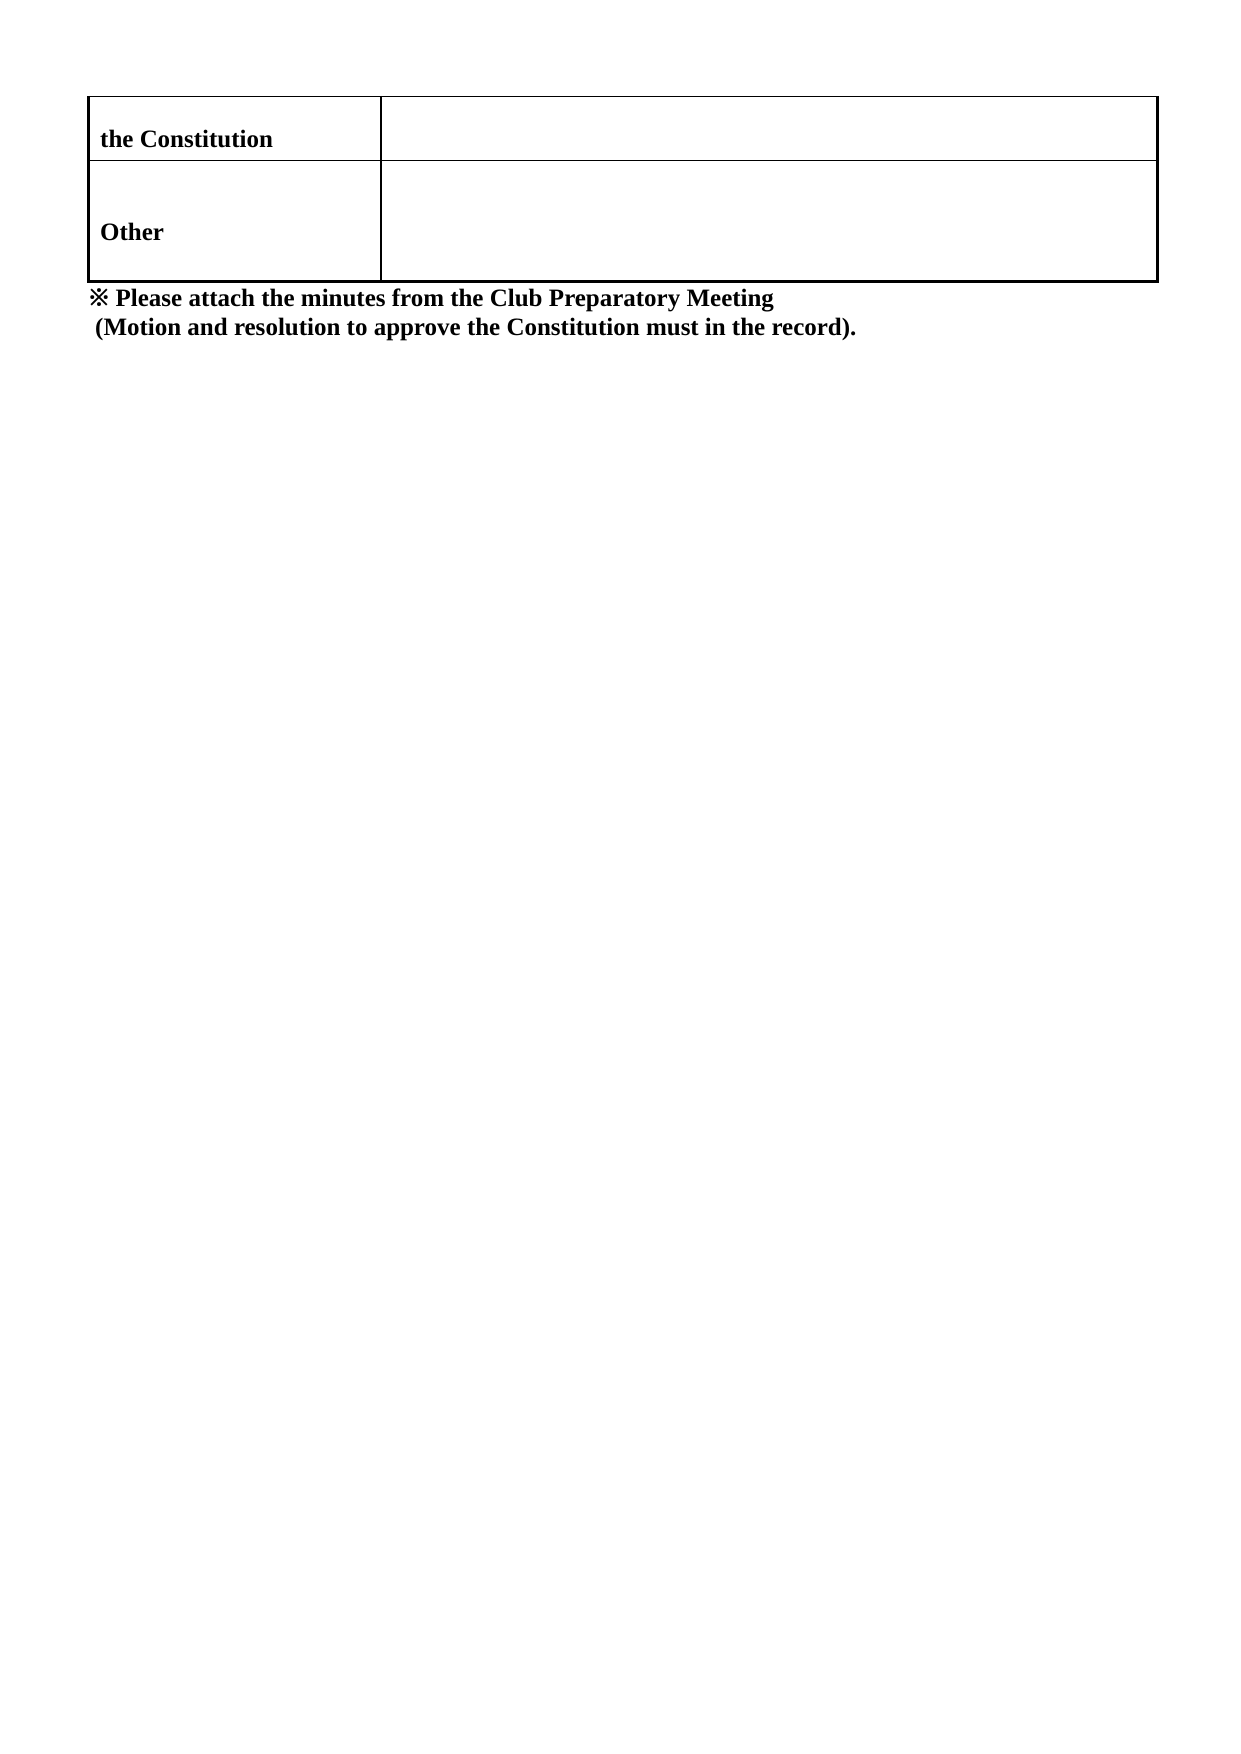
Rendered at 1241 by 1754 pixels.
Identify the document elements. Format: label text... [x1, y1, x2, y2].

table_cell [382, 97, 1156, 160]
table_cell the Constitution [90, 97, 380, 160]
table_cell Other [90, 161, 380, 280]
text (Motion and resolution to approve the Constitution must in the record). [89, 312, 1152, 341]
text ※ Please attach the minutes from the Club Preparatory Meeting [89, 283, 1152, 312]
table_cell [382, 161, 1156, 280]
